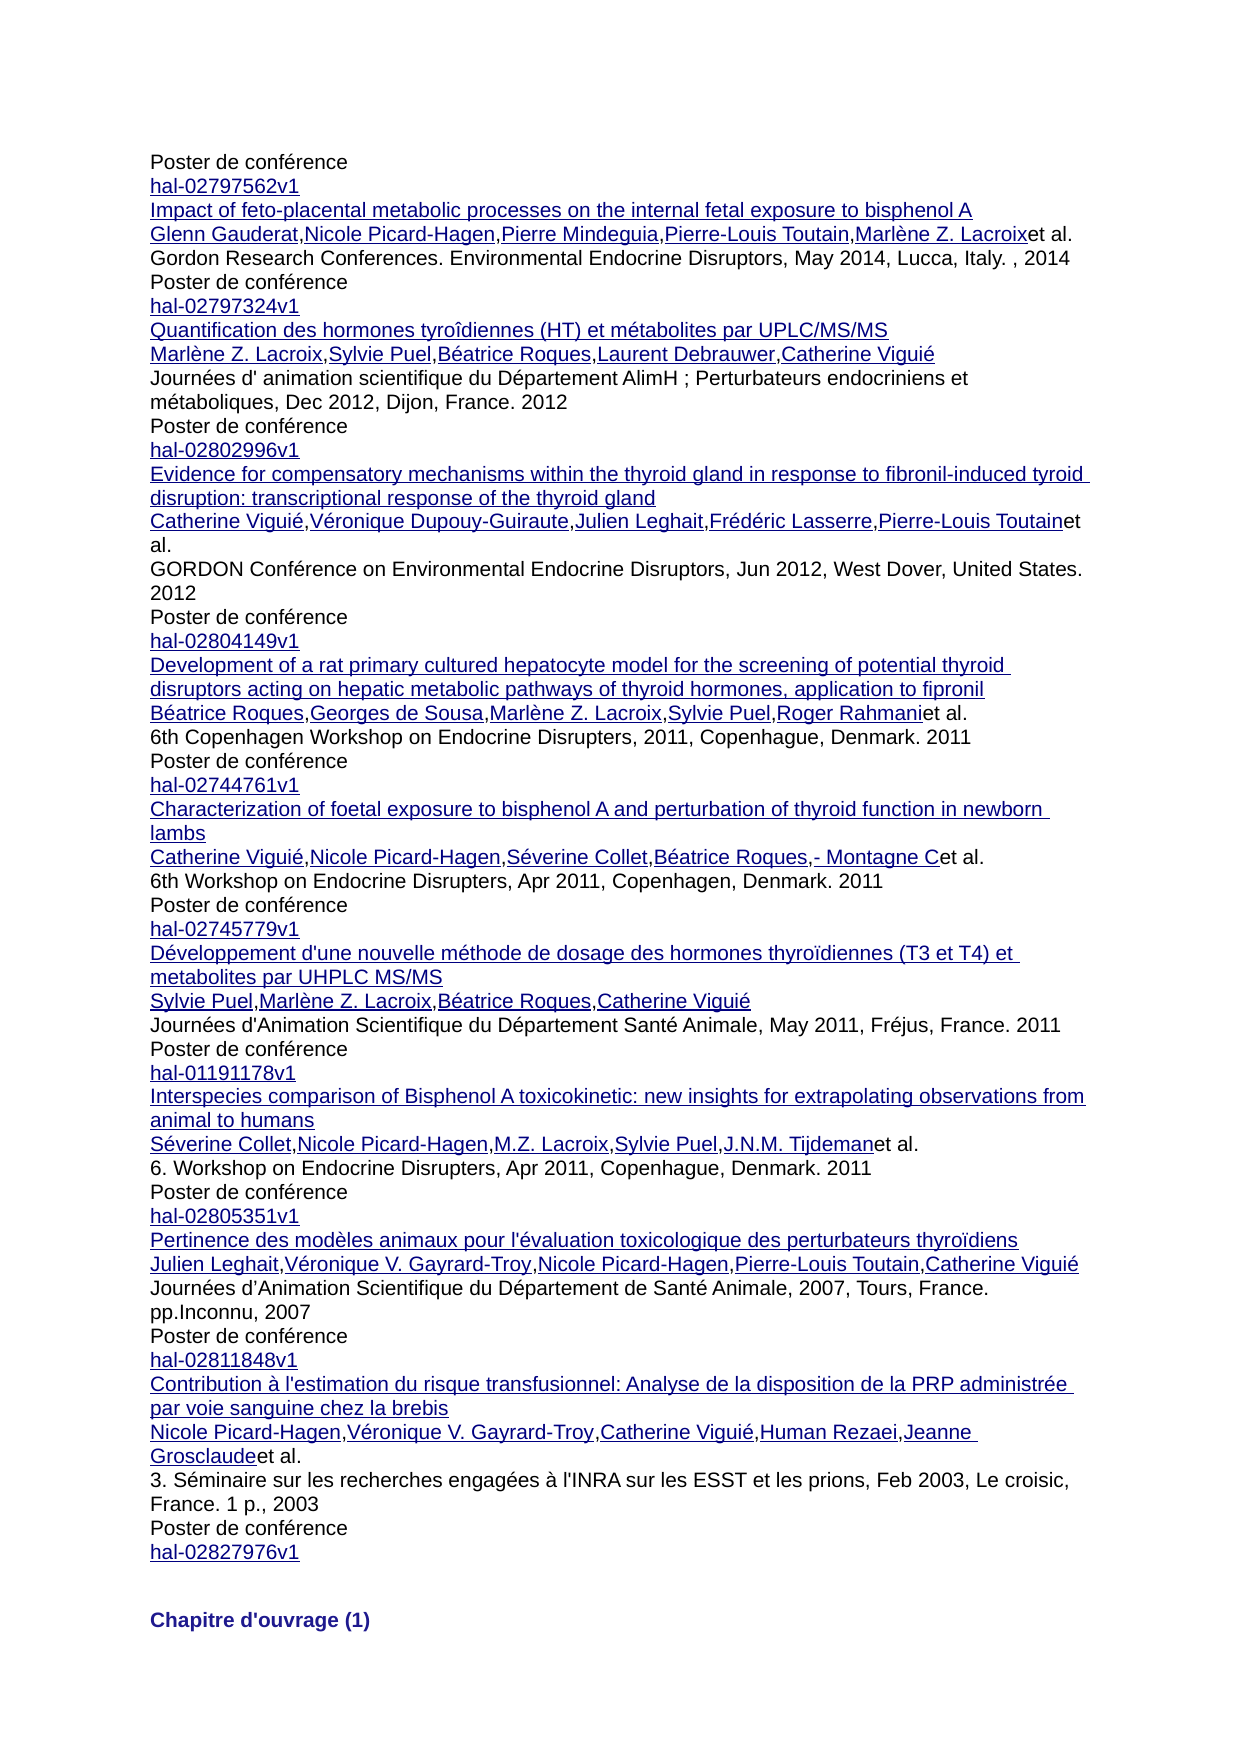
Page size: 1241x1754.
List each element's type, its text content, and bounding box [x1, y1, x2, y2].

table_cell Development of a rat primary cultured hepatocyte model for the screening of potential thyroid disruptors acting on hepatic metabolic pathways of thyroid hormones, application to fipronil Béatrice Roques,Georges de Sousa,Marlène Z. Lacroix,Sylvie Puel,Roger Rahmaniet al. 6th Copenhagen Workshop on Endocrine Disrupters, 2011, Copenhague, Denmark. 2011 Poster de conférence hal-02744761v1 [150, 653, 1090, 797]
table_cell Characterization of foetal exposure to bisphenol A and perturbation of thyroid function in newborn lambs Catherine Viguié,Nicole Picard-Hagen,Séverine Collet,Béatrice Roques,- Montagne Cet al. 6th Workshop on Endocrine Disrupters, Apr 2011, Copenhagen, Denmark. 2011 Poster de conférence hal-02745779v1 [150, 797, 1090, 941]
subtitle Chapitre d'ouvrage (1) [150, 1608, 1090, 1632]
table_cell Poster de conférence hal-02797562v1 [150, 150, 1090, 198]
table_cell Contribution à l'estimation du risque transfusionnel: Analyse de la disposition de la PRP administrée par voie sanguine chez la brebis Nicole Picard-Hagen,Véronique V. Gayrard-Troy,Catherine Viguié,Human Rezaei,Jeanne Grosclaudeet al. 3. Séminaire sur les recherches engagées à l'INRA sur les ESST et les prions, Feb 2003, Le croisic, France. 1 p., 2003 Poster de conférence hal-02827976v1 [150, 1372, 1090, 1563]
table_cell Quantification des hormones tyroîdiennes (HT) et métabolites par UPLC/MS/MS Marlène Z. Lacroix,Sylvie Puel,Béatrice Roques,Laurent Debrauwer,Catherine Viguié Journées d' animation scientifique du Département AlimH ; Perturbateurs endocriniens et métaboliques, Dec 2012, Dijon, France. 2012 Poster de conférence hal-02802996v1 [150, 318, 1090, 461]
table_cell Impact of feto-placental metabolic processes on the internal fetal exposure to bisphenol A Glenn Gauderat,Nicole Picard-Hagen,Pierre Mindeguia,Pierre-Louis Toutain,Marlène Z. Lacroixet al. Gordon Research Conferences. Environmental Endocrine Disruptors, May 2014, Lucca, Italy. , 2014 Poster de conférence hal-02797324v1 [150, 198, 1090, 318]
table_cell Pertinence des modèles animaux pour l'évaluation toxicologique des perturbateurs thyroïdiens Julien Leghait,Véronique V. Gayrard-Troy,Nicole Picard-Hagen,Pierre-Louis Toutain,Catherine Viguié Journées d’Animation Scientifique du Département de Santé Animale, 2007, Tours, France. pp.Inconnu, 2007 Poster de conférence hal-02811848v1 [150, 1228, 1090, 1372]
table_cell Interspecies comparison of Bisphenol A toxicokinetic: new insights for extrapolating observations from animal to humans Séverine Collet,Nicole Picard-Hagen,M.Z. Lacroix,Sylvie Puel,J.N.M. Tijdemanet al. 6. Workshop on Endocrine Disrupters, Apr 2011, Copenhague, Denmark. 2011 Poster de conférence hal-02805351v1 [150, 1084, 1090, 1228]
table_cell Evidence for compensatory mechanisms within the thyroid gland in response to fibronil-induced tyroid [150, 461, 1090, 482]
table_cell Développement d'une nouvelle méthode de dosage des hormones thyroïdiennes (T3 et T4) et metabolites par UHPLC MS/MS Sylvie Puel,Marlène Z. Lacroix,Béatrice Roques,Catherine Viguié Journées d'Animation Scientifique du Département Santé Animale, May 2011, Fréjus, France. 2011 Poster de conférence hal-01191178v1 [150, 941, 1090, 1084]
table_cell disruption: transcriptional response of the thyroid gland Catherine Viguié,Véronique Dupouy-Guiraute,Julien Leghait,Frédéric Lasserre,Pierre-Louis Toutainet al. GORDON Conférence on Environmental Endocrine Disruptors, Jun 2012, West Dover, United States. 2012 Poster de conférence hal-02804149v1 [150, 483, 1090, 653]
